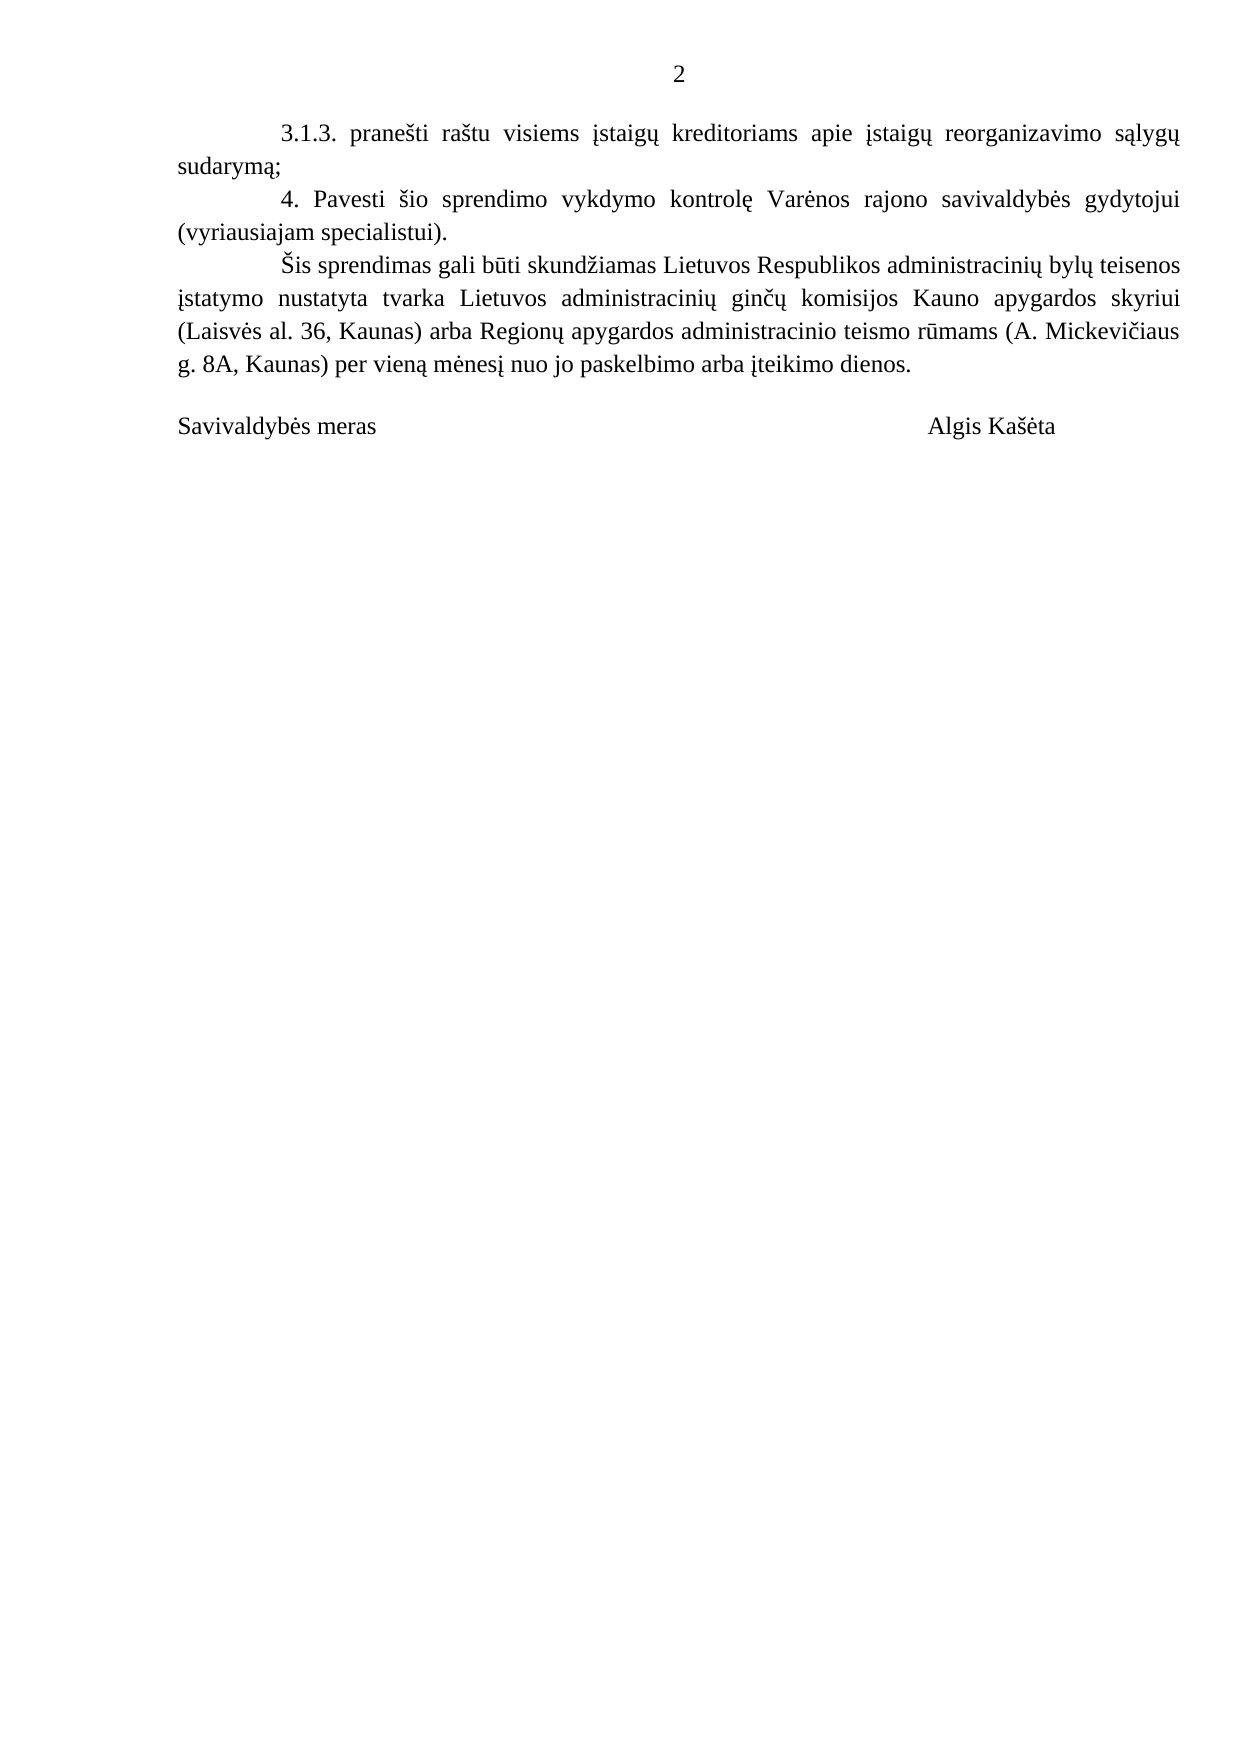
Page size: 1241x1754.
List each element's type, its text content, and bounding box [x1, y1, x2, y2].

subtitle Savivaldybės meras Algis Kašėta [177, 411, 1181, 440]
text 4. Pavesti šio sprendimo vykdymo kontrolę Varėnos rajono savivaldybės gydytojui (vyriausiajam specialistui). [177, 184, 1181, 246]
text Šis sprendimas gali būti skundžiamas Lietuvos Respublikos administracinių bylų teisenos įstatymo nustatyta tvarka Lietuvos administracinių ginčų komisijos Kauno apygardos skyriui (Laisvės al. 36, Kaunas) arba Regionų apygardos administracinio teismo rūmams (A. Mickevičiaus g. 8A, Kaunas) per vieną mėnesį nuo jo paskelbimo arba įteikimo dienos. [177, 250, 1181, 378]
text 3.1.3. pranešti raštu visiems įstaigų kreditoriams apie įstaigų reorganizavimo sąlygų sudarymą; [177, 118, 1181, 180]
